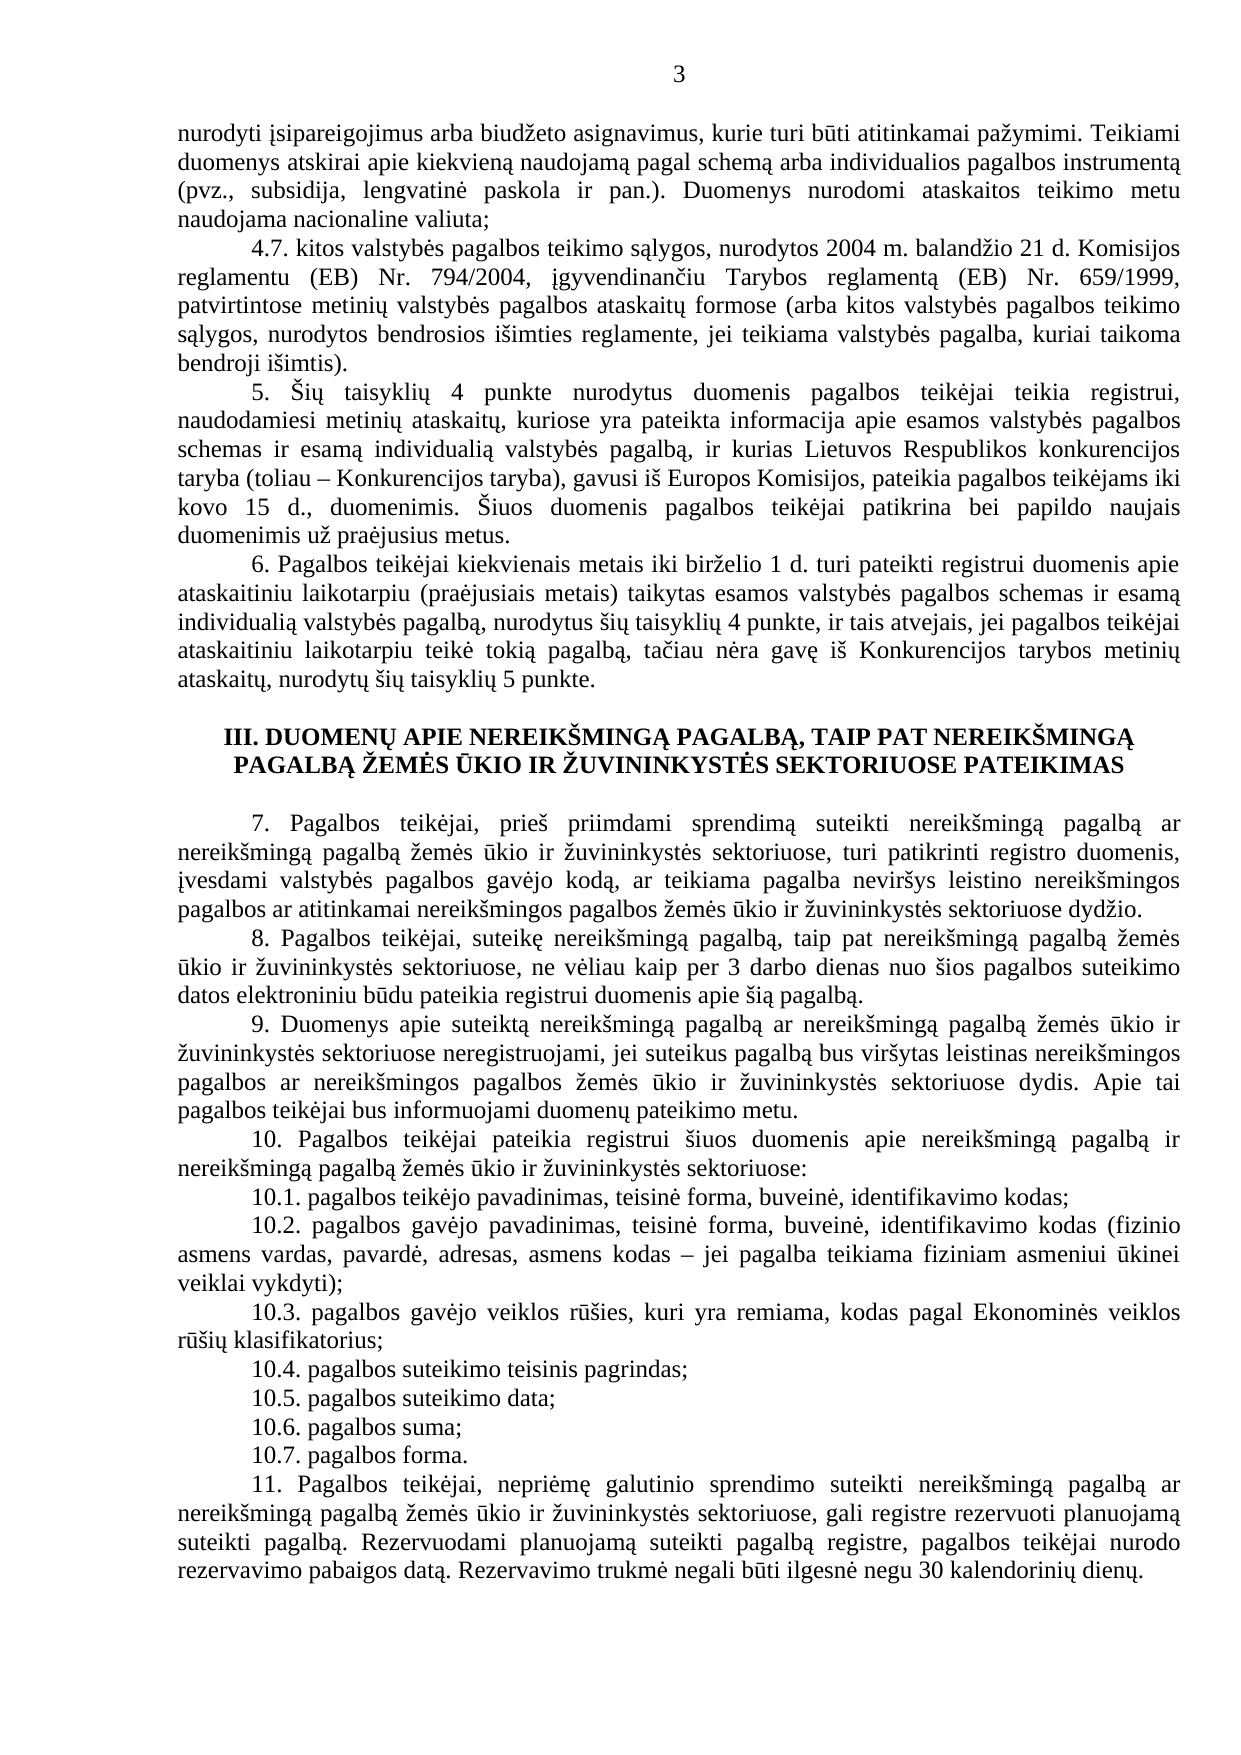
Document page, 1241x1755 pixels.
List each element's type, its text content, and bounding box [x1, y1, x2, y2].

text nurodyti įsipareigojimus arba biudžeto asignavimus, kurie turi būti atitinkamai pažymimi. Teikiami duomenys atskirai apie kiekvieną naudojamą pagal schemą arba individualios pagalbos instrumentą (pvz., subsidija, lengvatinė paskola ir pan.). Duomenys nurodomi ataskaitos teikimo metu naudojama nacionaline valiuta; [177, 118, 1181, 233]
text 10.7. pagalbos forma. [177, 1441, 1181, 1469]
text III. DUOMENŲ APIE NEREIKŠMINGĄ PAGALBĄ, TAIP PAT NEREIKŠMINGĄ PAGALBĄ ŽEMĖS ŪKIO IR ŽUVININKYSTĖS SEKTORIUOSE PATEIKIMAS [177, 722, 1181, 779]
text 10.1. pagalbos teikėjo pavadinimas, teisinė forma, buveinė, identifikavimo kodas; [177, 1182, 1181, 1211]
text 7. Pagalbos teikėjai, prieš priimdami sprendimą suteikti nereikšmingą pagalbą ar nereikšmingą pagalbą žemės ūkio ir žuvininkystės sektoriuose, turi patikrinti registro duomenis, įvesdami valstybės pagalbos gavėjo kodą, ar teikiama pagalba neviršys leistino nereikšmingos pagalbos ar atitinkamai nereikšmingos pagalbos žemės ūkio ir žuvininkystės sektoriuose dydžio. [177, 808, 1181, 923]
text 11. Pagalbos teikėjai, nepriėmę galutinio sprendimo suteikti nereikšmingą pagalbą ar nereikšmingą pagalbą žemės ūkio ir žuvininkystės sektoriuose, gali registre rezervuoti planuojamą suteikti pagalbą. Rezervuodami planuojamą suteikti pagalbą registre, pagalbos teikėjai nurodo rezervavimo pabaigos datą. Rezervavimo trukmė negali būti ilgesnė negu 30 kalendorinių dienų. [177, 1469, 1181, 1584]
text 4.7. kitos valstybės pagalbos teikimo sąlygos, nurodytos 2004 m. balandžio 21 d. Komisijos reglamentu (EB) Nr. 794/2004, įgyvendinančiu Tarybos reglamentą (EB) Nr. 659/1999, patvirtintose metinių valstybės pagalbos ataskaitų formose (arba kitos valstybės pagalbos teikimo sąlygos, nurodytos bendrosios išimties reglamente, jei teikiama valstybės pagalba, kuriai taikoma bendroji išimtis). [177, 233, 1181, 377]
text 10.4. pagalbos suteikimo teisinis pagrindas; [177, 1354, 1181, 1383]
text 10.5. pagalbos suteikimo data; [177, 1383, 1181, 1412]
text 10.2. pagalbos gavėjo pavadinimas, teisinė forma, buveinė, identifikavimo kodas (fizinio asmens vardas, pavardė, adresas, asmens kodas – jei pagalba teikiama fiziniam asmeniui ūkinei veiklai vykdyti); [177, 1211, 1181, 1297]
text 10.6. pagalbos suma; [177, 1412, 1181, 1441]
text 8. Pagalbos teikėjai, suteikę nereikšmingą pagalbą, taip pat nereikšmingą pagalbą žemės ūkio ir žuvininkystės sektoriuose, ne vėliau kaip per 3 darbo dienas nuo šios pagalbos suteikimo datos elektroniniu būdu pateikia registrui duomenis apie šią pagalbą. [177, 923, 1181, 1009]
text 10. Pagalbos teikėjai pateikia registrui šiuos duomenis apie nereikšmingą pagalbą ir nereikšmingą pagalbą žemės ūkio ir žuvininkystės sektoriuose: [177, 1124, 1181, 1182]
text 9. Duomenys apie suteiktą nereikšmingą pagalbą ar nereikšmingą pagalbą žemės ūkio ir žuvininkystės sektoriuose neregistruojami, jei suteikus pagalbą bus viršytas leistinas nereikšmingos pagalbos ar nereikšmingos pagalbos žemės ūkio ir žuvininkystės sektoriuose dydis. Apie tai pagalbos teikėjai bus informuojami duomenų pateikimo metu. [177, 1009, 1181, 1124]
text 6. Pagalbos teikėjai kiekvienais metais iki birželio 1 d. turi pateikti registrui duomenis apie ataskaitiniu laikotarpiu (praėjusiais metais) taikytas esamos valstybės pagalbos schemas ir esamą individualią valstybės pagalbą, nurodytus šių taisyklių 4 punkte, ir tais atvejais, jei pagalbos teikėjai ataskaitiniu laikotarpiu teikė tokią pagalbą, tačiau nėra gavę iš Konkurencijos tarybos metinių ataskaitų, nurodytų šių taisyklių 5 punkte. [177, 549, 1181, 693]
text 5. Šių taisyklių 4 punkte nurodytus duomenis pagalbos teikėjai teikia registrui, naudodamiesi metinių ataskaitų, kuriose yra pateikta informacija apie esamos valstybės pagalbos schemas ir esamą individualią valstybės pagalbą, ir kurias Lietuvos Respublikos konkurencijos taryba (toliau – Konkurencijos taryba), gavusi iš Europos Komisijos, pateikia pagalbos teikėjams iki kovo 15 d., duomenimis. Šiuos duomenis pagalbos teikėjai patikrina bei papildo naujais duomenimis už praėjusius metus. [177, 377, 1181, 549]
text 10.3. pagalbos gavėjo veiklos rūšies, kuri yra remiama, kodas pagal Ekonominės veiklos rūšių klasifikatorius; [177, 1297, 1181, 1354]
